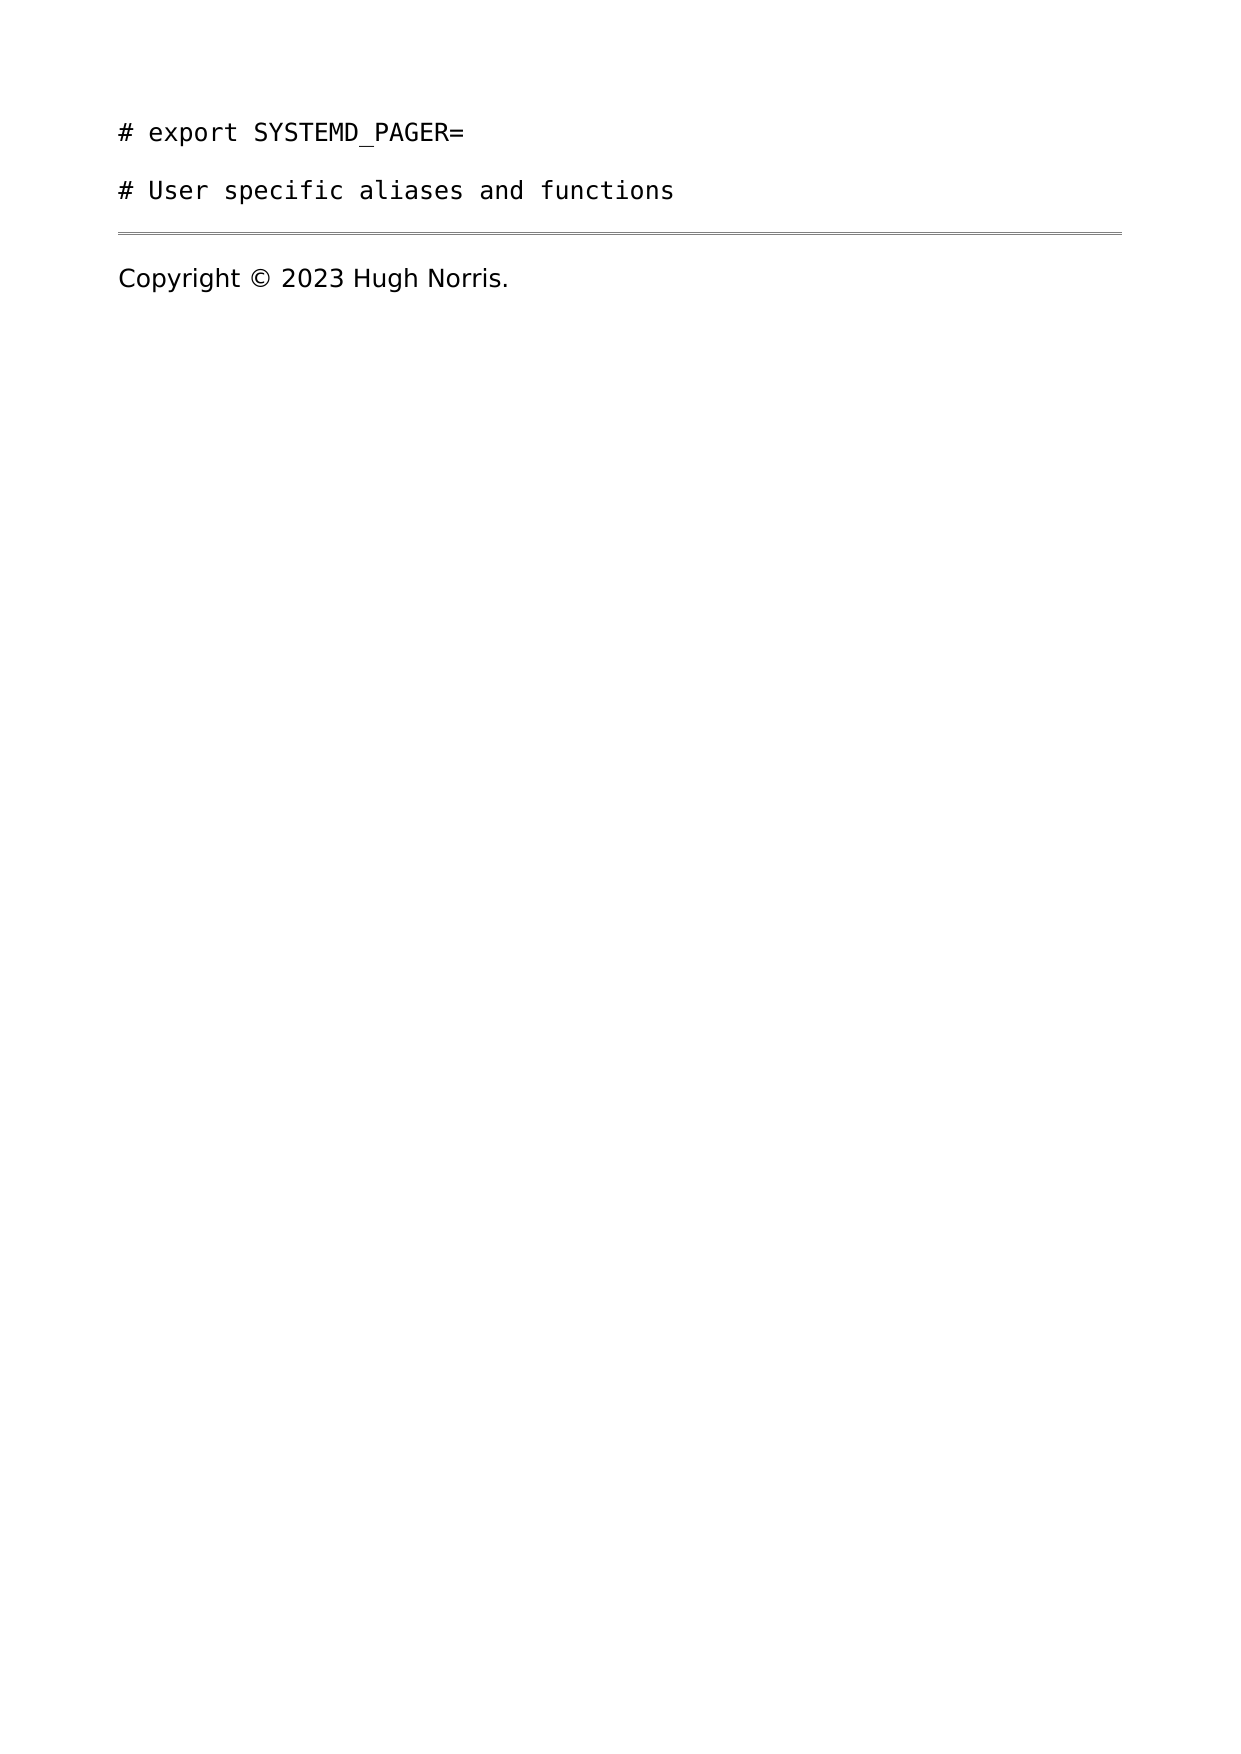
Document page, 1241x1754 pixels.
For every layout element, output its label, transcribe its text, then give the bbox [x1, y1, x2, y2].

text Copyright © 2023 Hugh Norris. [118, 264, 1122, 293]
text # export SYSTEMD_PAGER= # User specific aliases and functions [118, 118, 1122, 206]
